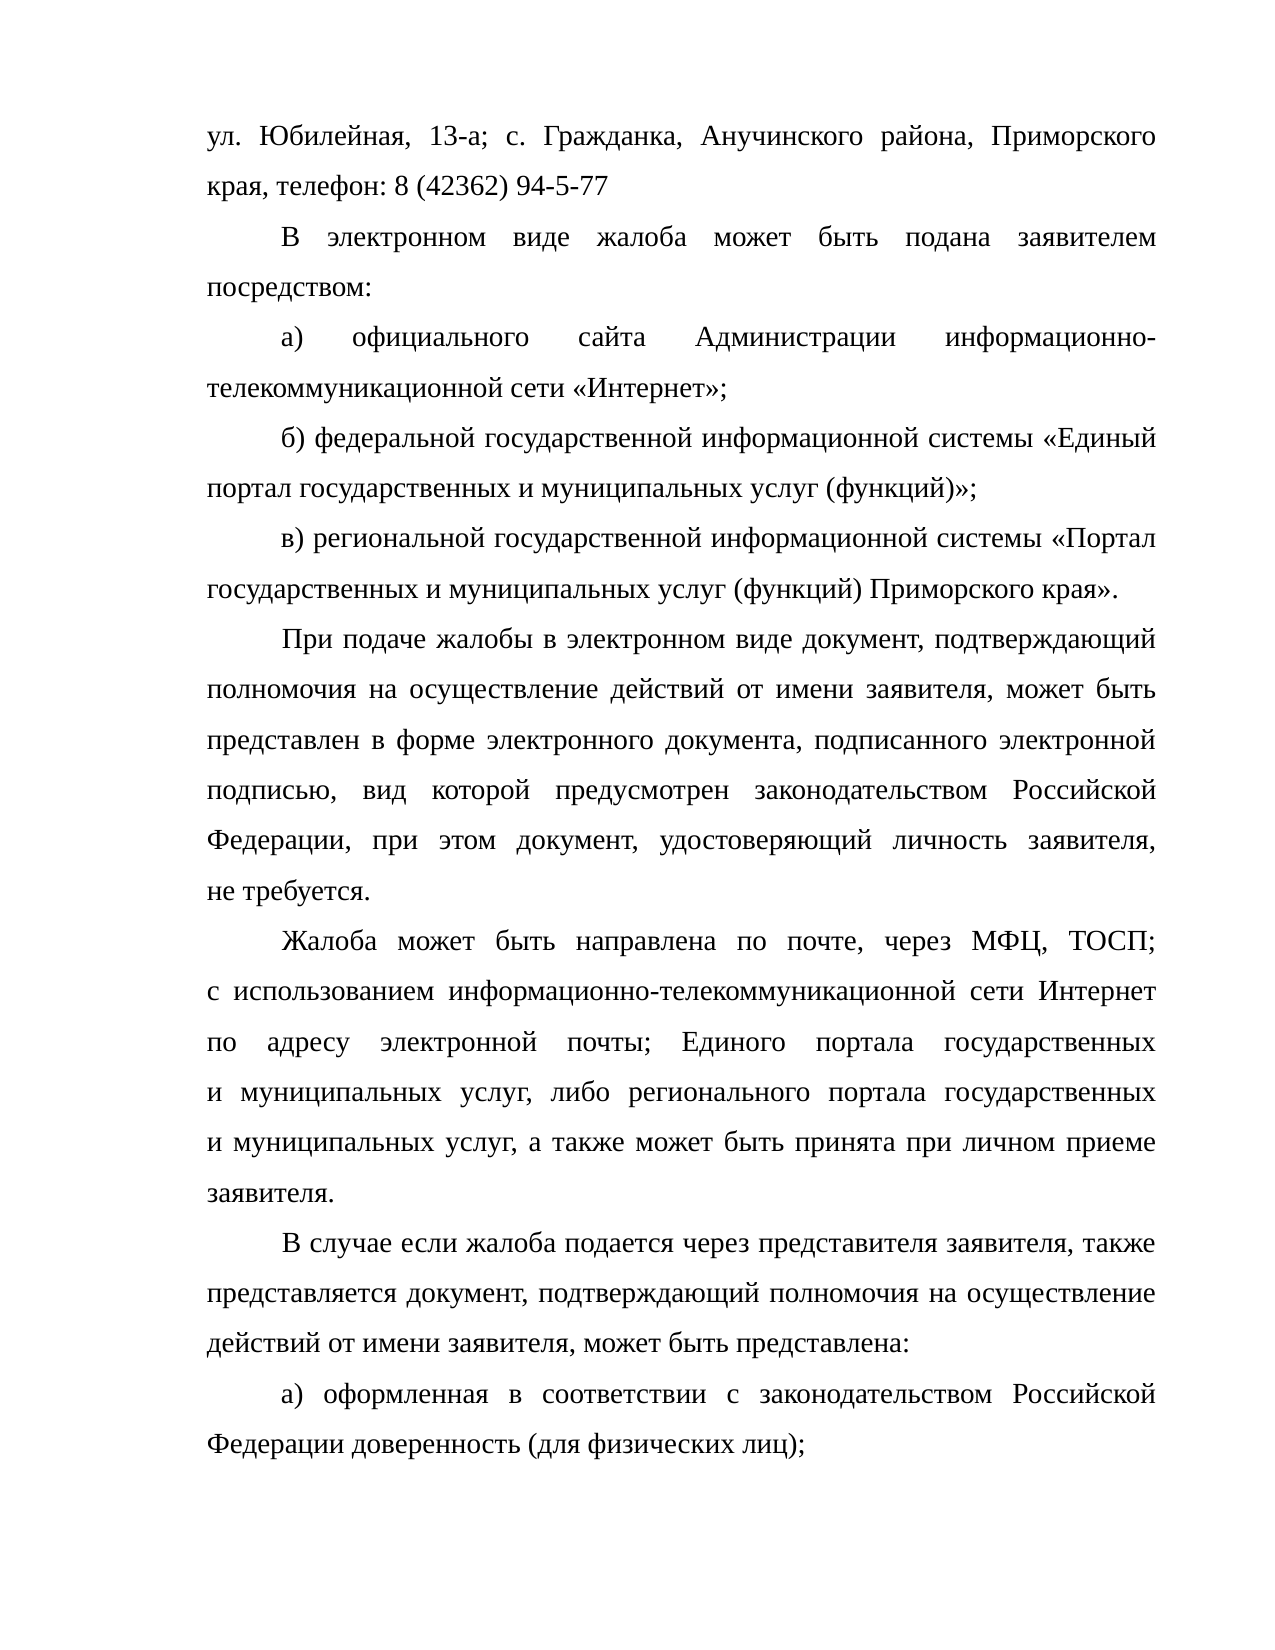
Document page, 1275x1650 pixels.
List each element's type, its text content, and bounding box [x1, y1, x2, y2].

text В случае если жалоба подается через представителя заявителя, также представляется документ, подтверждающий полномочия на осуществление действий от имени заявителя, может быть представлена: [207, 1225, 1157, 1359]
text Жалоба может быть направлена по почте, через МФЦ, ТОСП; с использованием информационно-телекоммуникационной сети Интернет по адресу электронной почты; Единого портала государственных и муниципальных услуг, либо регионального портала государственных и муниципальных услуг, а также может быть принята при личном приеме заявителя. [207, 923, 1157, 1208]
text При подаче жалобы в электронном виде документ, подтверждающий полномочия на осуществление действий от имени заявителя, может быть представлен в форме электронного документа, подписанного электронной подписью, вид которой предусмотрен законодательством Российской Федерации, при этом документ, удостоверяющий личность заявителя, не требуется. [207, 621, 1157, 906]
text а) официального сайта Администрации информационно-телекоммуникационной сети «Интернет»; [207, 319, 1157, 403]
text б) федеральной государственной информационной системы «Единый портал государственных и муниципальных услуг (функций)»; [207, 420, 1157, 504]
text ул. Юбилейная, 13-а; с. Гражданка, Анучинского района, Приморского края, телефон: 8 (42362) 94-5-77 [207, 118, 1157, 202]
text в) региональной государственной информационной системы «Портал государственных и муниципальных услуг (функций) Приморского края». [207, 521, 1157, 604]
text В электронном виде жалоба может быть подана заявителем посредством: [207, 219, 1157, 303]
text а) оформленная в соответствии с законодательством Российской Федерации доверенность (для физических лиц); [207, 1376, 1157, 1460]
